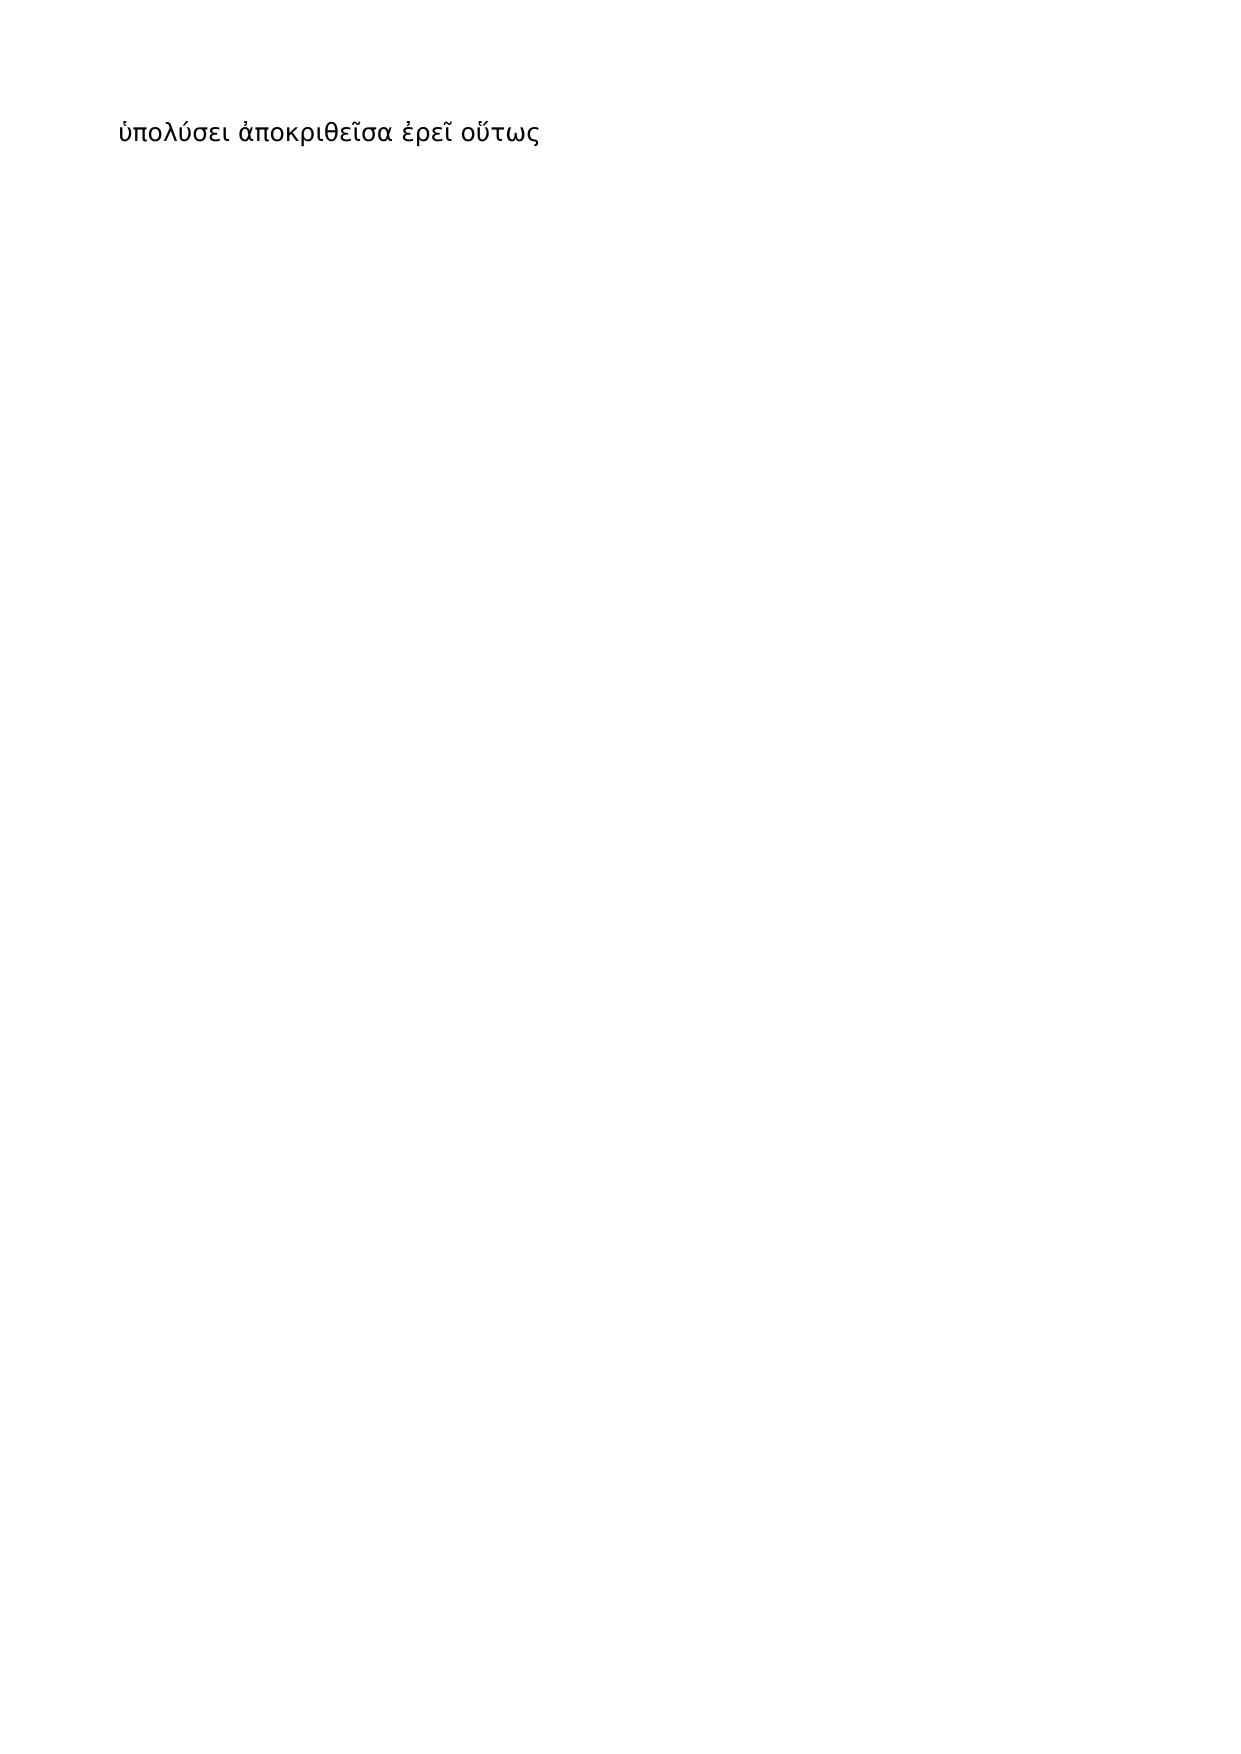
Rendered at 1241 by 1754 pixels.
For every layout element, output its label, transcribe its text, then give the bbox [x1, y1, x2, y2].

text ὑπολύσει ἀποκριθεῖσα ἐρεῖ οὕτως [118, 118, 1122, 147]
